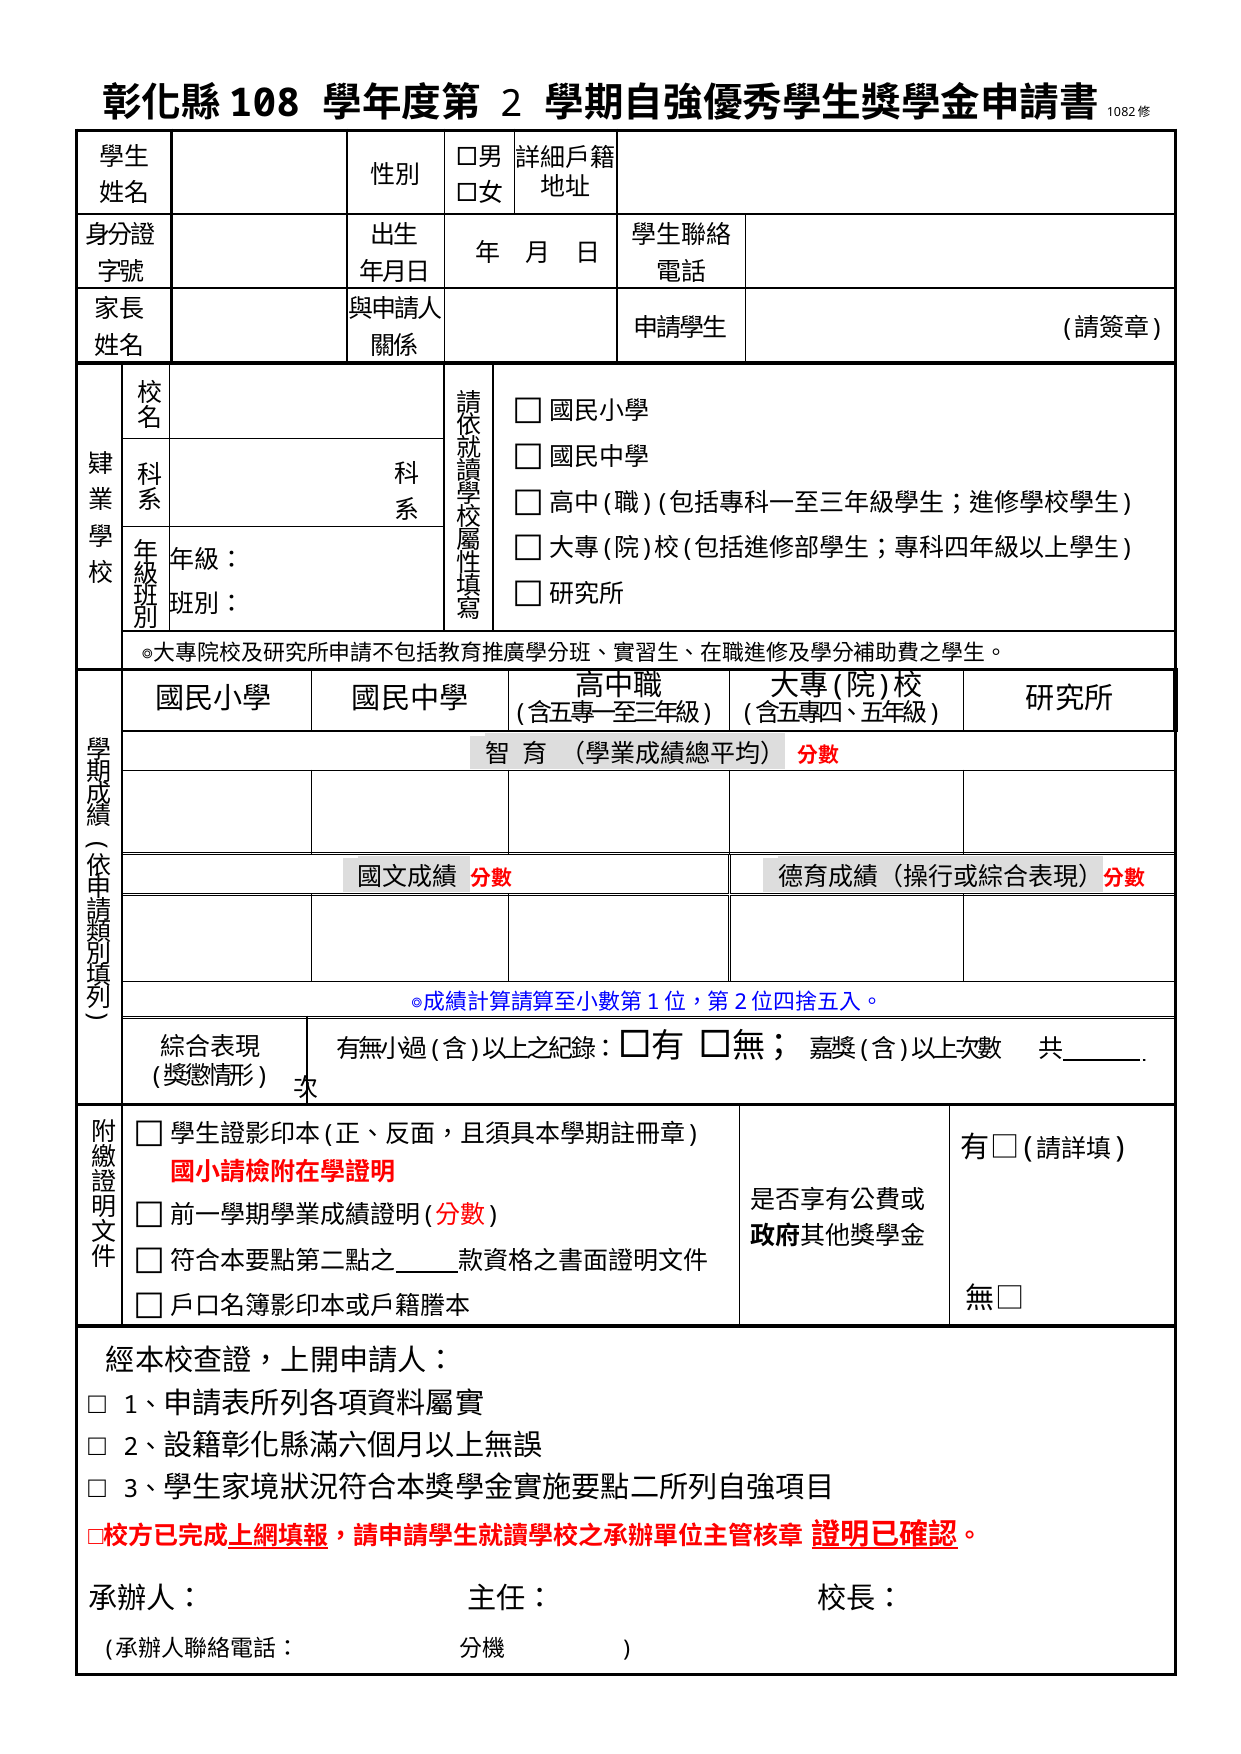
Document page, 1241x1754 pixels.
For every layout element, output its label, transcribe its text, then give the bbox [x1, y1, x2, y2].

table_cell [509, 771, 729, 852]
table_cell 學期成績 (依申請類別填列) [78, 671, 121, 1103]
table_cell 附繳證明文件 [78, 1106, 121, 1324]
table_cell [312, 896, 508, 981]
table_cell [618, 132, 1174, 213]
table_cell [173, 215, 346, 287]
table_cell ◎成績計算請算至小數第1位，第2位四捨五入。 [123, 982, 1174, 1016]
table_cell 性別 [348, 132, 444, 213]
table_cell [509, 896, 728, 981]
table_cell 綜合表現 (獎懲情形) [123, 1019, 306, 1103]
table_cell [964, 896, 1174, 981]
table_cell 男女 [445, 132, 514, 213]
table_cell 國文成績 分數 [123, 855, 728, 893]
table_cell 高中職 (含五專一至三年級) [509, 671, 729, 730]
table_cell 校名 [123, 365, 169, 438]
table_cell [123, 771, 311, 852]
table_cell 科系 [123, 439, 169, 526]
table_cell [312, 771, 508, 852]
table_cell 科 系 [170, 439, 443, 526]
table_cell [746, 215, 1174, 287]
table_cell 學生證影印本(正、反面，且須具本學期註冊章) 國小請檢附在學證明 前一學期學業成績證明(分數) 符合本要點第二點之 款資格之書面證明文件 戶口名簿影印本或戶籍謄本 [123, 1106, 739, 1324]
table_cell 家長 姓名 [78, 289, 170, 361]
table_cell (請簽章) [746, 289, 1174, 361]
table_cell ◎大專院校及研究所申請不包括教育推廣學分班、實習生、在職進修及學分補助費之學生。 [123, 632, 1174, 668]
table_cell 國民中學 [312, 671, 508, 730]
table_cell 詳細戶籍地址 [515, 132, 616, 213]
table_cell 學生姓名 [78, 132, 170, 213]
table_cell 研究所 [964, 671, 1173, 730]
table_cell [964, 771, 1174, 852]
table_cell [170, 365, 443, 438]
table_cell [731, 896, 963, 981]
table_cell [173, 132, 346, 213]
table_cell 身分證字號 [78, 215, 170, 287]
table_cell 經本校查證，上開申請人： □ 1、申請表所列各項資料屬實 □ 2、設籍彰化縣滿六個月以上無誤 □ 3、學生家境狀況符合本獎學金實施要點二所列自強項目 □校方已完成上網填報，請申請學生就讀學校之承辦單位主管核章 證明已確認。 承辦人： 主任： 校長： (承辦人聯絡電話： 分機 ) [78, 1328, 1174, 1672]
table_cell [173, 289, 346, 361]
table_cell 國民小學 [123, 671, 311, 730]
table_cell 與申請人關係 [348, 289, 444, 361]
table_cell 德育成績（操行或綜合表現）分數 [731, 855, 1174, 893]
table_cell 國民小學 國民中學 高中(職)(包括專科一至三年級學生；進修學校學生) 大專(院)校(包括進修部學生；專科四年級以上學生) 研究所 [494, 365, 1174, 630]
table_cell 年 月 日 [445, 215, 616, 287]
table_cell [123, 896, 311, 981]
table_cell 年級： 班別： [170, 527, 443, 630]
table_cell 年級班別 [123, 527, 169, 630]
table_cell 學生聯絡電話 [618, 215, 745, 287]
table_cell 有無小過(含)以上之紀錄：有 無； 嘉獎(含)以上次數 共 次 [308, 1019, 1174, 1103]
table_cell 申請學生 [618, 289, 745, 361]
table_cell 請依就讀學校屬性填寫 [445, 365, 492, 630]
table_cell 出生 年月日 [348, 215, 444, 287]
table_cell [445, 289, 616, 361]
table_cell 智 育 （學業成績總平均） 分數 [123, 732, 1174, 769]
table_cell [730, 771, 963, 852]
table_cell 是否享有公費或政府其他獎學金 [740, 1106, 949, 1324]
table_cell 大專(院)校 (含五專四、五年級) [730, 671, 963, 730]
table_cell 有□(請詳填) 無□ [950, 1106, 1174, 1324]
table_header 彰化縣108 學年度第 2 學期自強優秀學生獎學金申請書1082修 [77, 71, 1176, 128]
table_cell 肄業學校 [78, 365, 121, 668]
